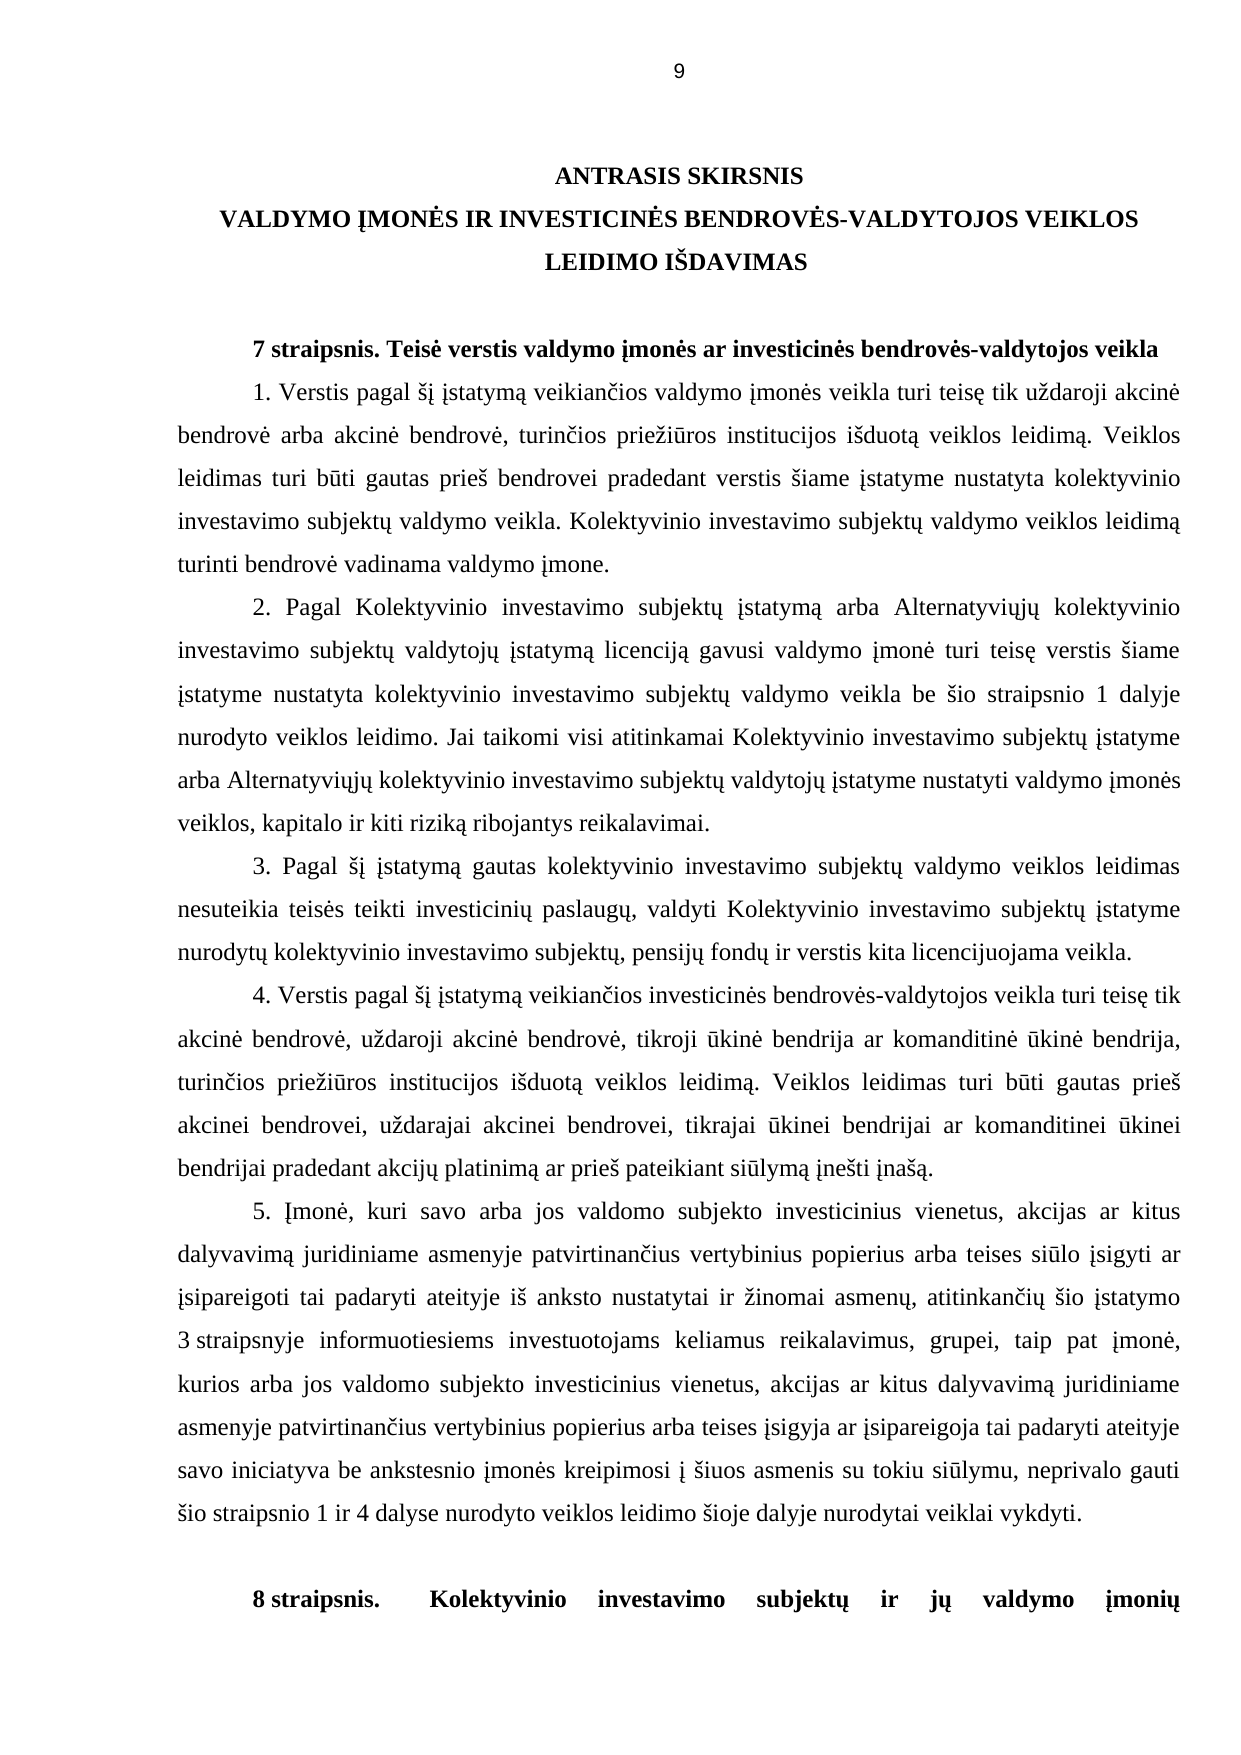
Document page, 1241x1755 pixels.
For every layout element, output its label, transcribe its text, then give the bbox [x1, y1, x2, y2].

text ANTRASIS SKIRSNIS [177, 161, 1181, 190]
text 8 straipsnis. Kolektyvinio investavimo subjektų ir jų valdymo įmonių [252, 1584, 1181, 1613]
text 7 straipsnis. Teisė verstis valdymo įmonės ar investicinės bendrovės-valdytojos veikla [177, 334, 1181, 362]
text 1. Verstis pagal šį įstatymą veikiančios valdymo įmonės veikla turi teisę tik uždaroji akcinė bendrovė arba akcinė bendrovė, turinčios priežiūros institucijos išduotą veiklos leidimą. Veiklos leidimas turi būti gautas prieš bendrovei pradedant verstis šiame įstatyme nustatyta kolektyvinio investavimo subjektų valdymo veikla. Kolektyvinio investavimo subjektų valdymo veiklos leidimą turinti bendrovė vadinama valdymo įmone. [177, 377, 1181, 578]
text 2. Pagal Kolektyvinio investavimo subjektų įstatymą arba Alternatyviųjų kolektyvinio investavimo subjektų valdytojų įstatymą licenciją gavusi valdymo įmonė turi teisę verstis šiame įstatyme nustatyta kolektyvinio investavimo subjektų valdymo veikla be šio straipsnio 1 dalyje nurodyto veiklos leidimo. Jai taikomi visi atitinkamai Kolektyvinio investavimo subjektų įstatyme arba Alternatyviųjų kolektyvinio investavimo subjektų valdytojų įstatyme nustatyti valdymo įmonės veiklos, kapitalo ir kiti riziką ribojantys reikalavimai. [177, 592, 1181, 837]
text 4. Verstis pagal šį įstatymą veikiančios investicinės bendrovės-valdytojos veikla turi teisę tik akcinė bendrovė, uždaroji akcinė bendrovė, tikroji ūkinė bendrija ar komanditinė ūkinė bendrija, turinčios priežiūros institucijos išduotą veiklos leidimą. Veiklos leidimas turi būti gautas prieš akcinei bendrovei, uždarajai akcinei bendrovei, tikrajai ūkinei bendrijai ar komanditinei ūkinei bendrijai pradedant akcijų platinimą ar prieš pateikiant siūlymą įnešti įnašą. [177, 981, 1181, 1182]
text VALDYMO ĮMONĖS IR INVESTICINĖS BENDROVĖS-VALDYTOJOS VEIKLOS LEIDIMO IŠDAVIMAS [177, 204, 1181, 276]
text 3. Pagal šį įstatymą gautas kolektyvinio investavimo subjektų valdymo veiklos leidimas nesuteikia teisės teikti investicinių paslaugų, valdyti Kolektyvinio investavimo subjektų įstatyme nurodytų kolektyvinio investavimo subjektų, pensijų fondų ir verstis kita licencijuojama veikla. [177, 851, 1181, 966]
text 5. Įmonė, kuri savo arba jos valdomo subjekto investicinius vienetus, akcijas ar kitus dalyvavimą juridiniame asmenyje patvirtinančius vertybinius popierius arba teises siūlo įsigyti ar įsipareigoti tai padaryti ateityje iš anksto nustatytai ir žinomai asmenų, atitinkančių šio įstatymo 3 straipsnyje informuotiesiems investuotojams keliamus reikalavimus, grupei, taip pat įmonė, kurios arba jos valdomo subjekto investicinius vienetus, akcijas ar kitus dalyvavimą juridiniame asmenyje patvirtinančius vertybinius popierius arba teises įsigyja ar įsipareigoja tai padaryti ateityje savo iniciatyva be ankstesnio įmonės kreipimosi į šiuos asmenis su tokiu siūlymu, neprivalo gauti šio straipsnio 1 ir 4 dalyse nurodyto veiklos leidimo šioje dalyje nurodytai veiklai vykdyti. [177, 1196, 1181, 1527]
